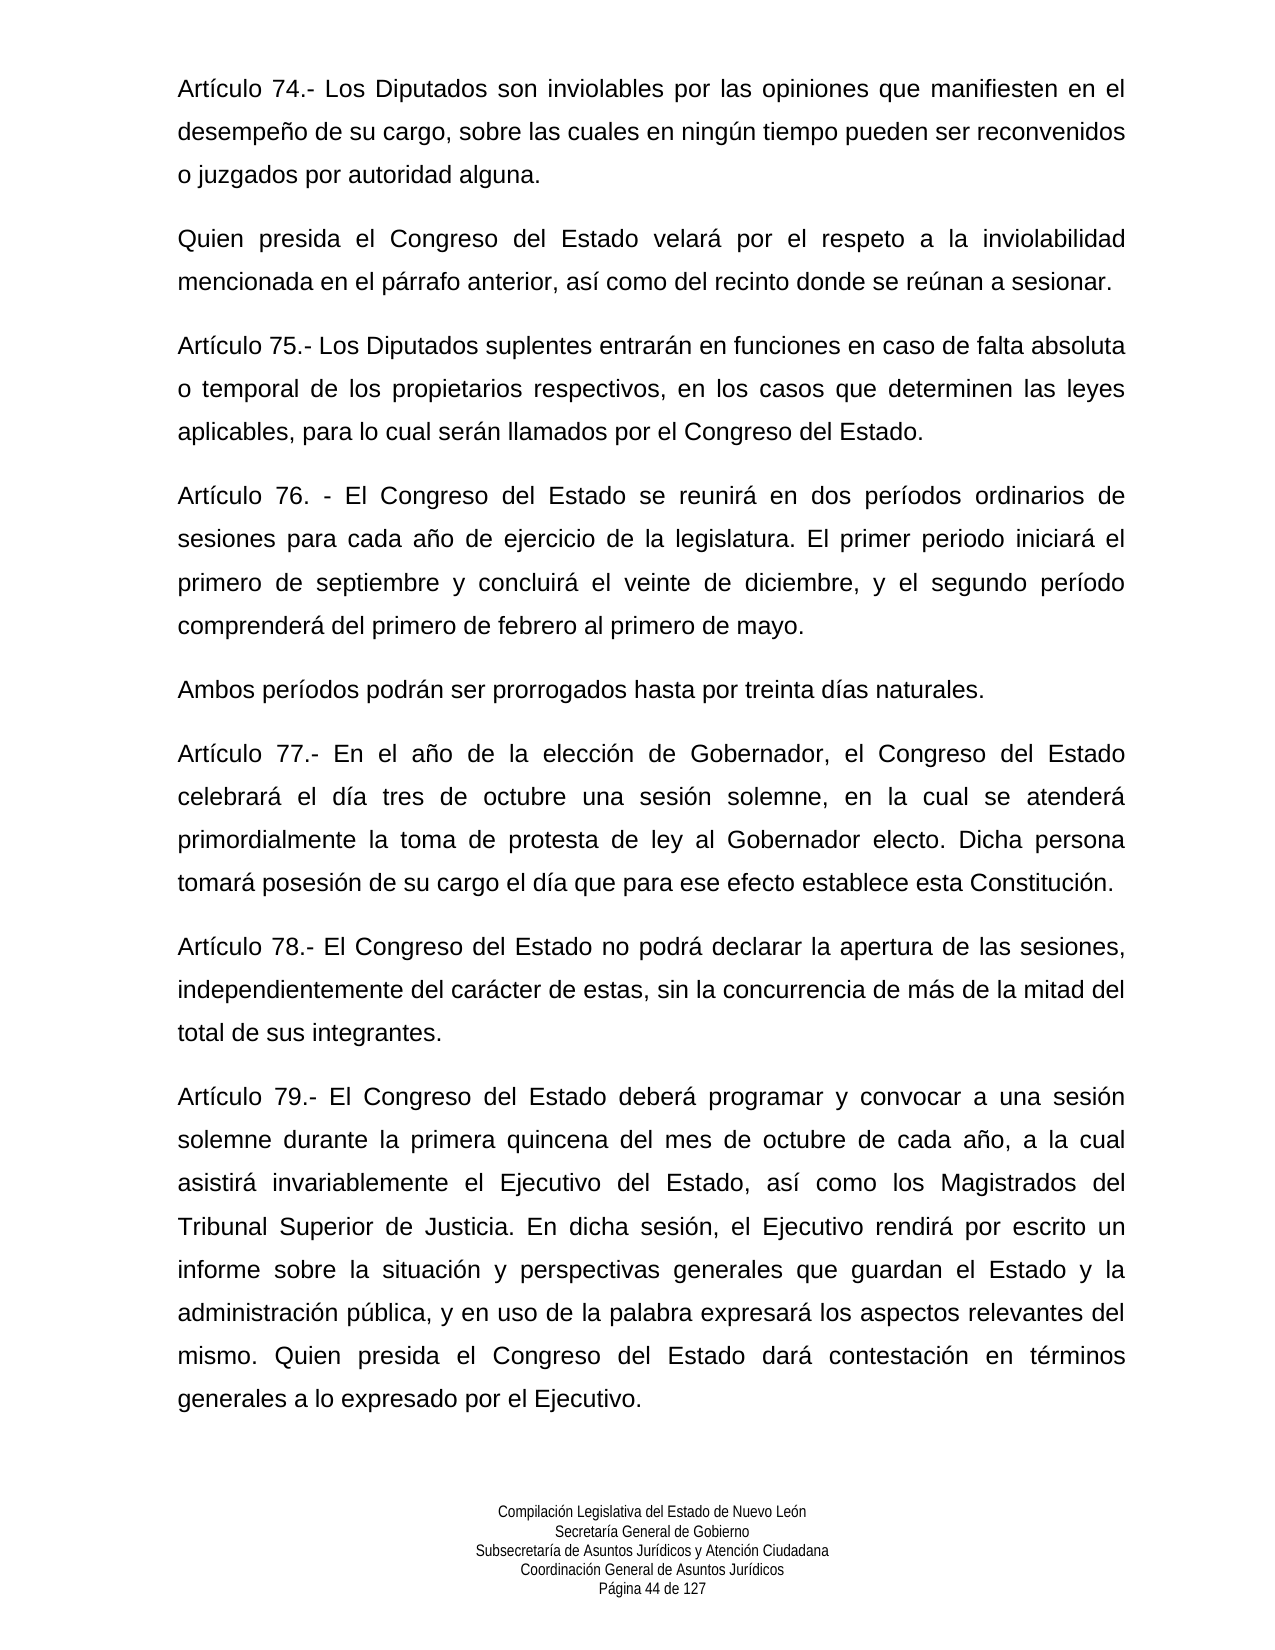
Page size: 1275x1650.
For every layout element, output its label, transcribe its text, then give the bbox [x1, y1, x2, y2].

text Artículo 76. - El Congreso del Estado se reunirá en dos períodos ordinarios de sesiones para cada año de ejercicio de la legislatura. El primer periodo iniciará el primero de septiembre y concluirá el veinte de diciembre, y el segundo período comprenderá del primero de febrero al primero de mayo. [177, 481, 1127, 639]
text Quien presida el Congreso del Estado velará por el respeto a la inviolabilidad mencionada en el párrafo anterior, así como del recinto donde se reúnan a sesionar. [177, 224, 1127, 296]
text Artículo 74.- Los Diputados son inviolables por las opiniones que manifiesten en el desempeño de su cargo, sobre las cuales en ningún tiempo pueden ser reconvenidos o juzgados por autoridad alguna. [177, 74, 1127, 189]
text Artículo 78.- El Congreso del Estado no podrá declarar la apertura de las sesiones, independientemente del carácter de estas, sin la concurrencia de más de la mitad del total de sus integrantes. [177, 932, 1127, 1047]
text Artículo 75.- Los Diputados suplentes entrarán en funciones en caso de falta absoluta o temporal de los propietarios respectivos, en los casos que determinen las leyes aplicables, para lo cual serán llamados por el Congreso del Estado. [177, 331, 1127, 446]
text Artículo 79.- El Congreso del Estado deberá programar y convocar a una sesión solemne durante la primera quincena del mes de octubre de cada año, a la cual asistirá invariablemente el Ejecutivo del Estado, así como los Magistrados del Tribunal Superior de Justicia. En dicha sesión, el Ejecutivo rendirá por escrito un informe sobre la situación y perspectivas generales que guardan el Estado y la administración pública, y en uso de la palabra expresará los aspectos relevantes del mismo. Quien presida el Congreso del Estado dará contestación en términos generales a lo expresado por el Ejecutivo. [177, 1082, 1127, 1413]
text Artículo 77.- En el año de la elección de Gobernador, el Congreso del Estado celebrará el día tres de octubre una sesión solemne, en la cual se atenderá primordialmente la toma de protesta de ley al Gobernador electo. Dicha persona tomará posesión de su cargo el día que para ese efecto establece esta Constitución. [177, 739, 1127, 897]
text Ambos períodos podrán ser prorrogados hasta por treinta días naturales. [177, 675, 1127, 703]
